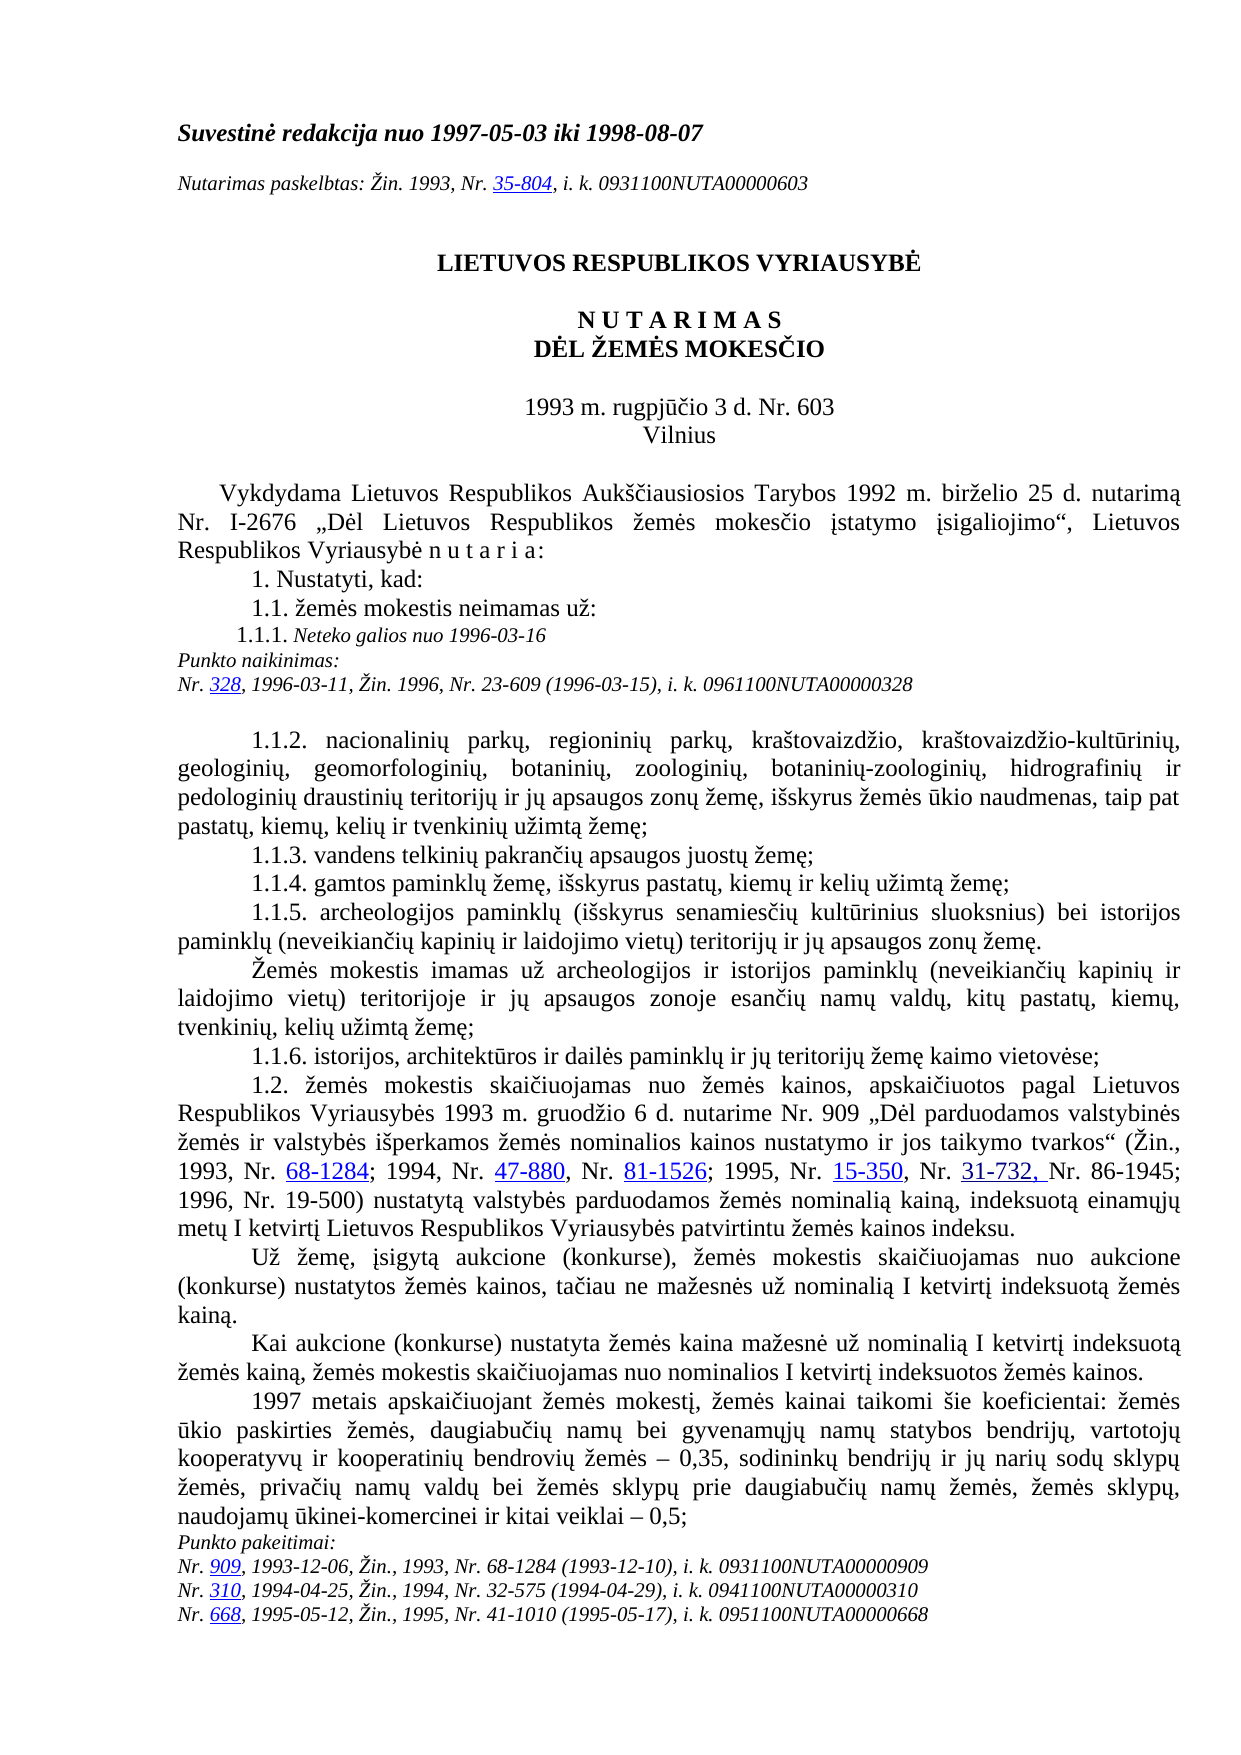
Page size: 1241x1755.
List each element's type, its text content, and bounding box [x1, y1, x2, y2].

text Nr. 328, 1996-03-11, Žin. 1996, Nr. 23-609 (1996-03-15), i. k. 0961100NUTA00000328 [177, 672, 1181, 696]
text 1.1.3. vandens telkinių pakrančių apsaugos juostų žemę; [177, 840, 1181, 868]
text 1.2. žemės mokestis skaičiuojamas nuo žemės kainos, apskaičiuotos pagal Lietuvos Respublikos Vyriausybės 1993 m. gruodžio 6 d. nutarime Nr. 909 „Dėl parduodamos valstybinės žemės ir valstybės išperkamos žemės nominalios kainos nustatymo ir jos taikymo tvarkos“ (Žin., 1993, Nr. 68-1284; 1994, Nr. 47-880, Nr. 81-1526; 1995, Nr. 15-350, Nr. 31-732, Nr. 86-1945; 1996, Nr. 19-500) nustatytą valstybės parduodamos žemės nominalią kainą, indeksuotą einamųjų metų I ketvirtį Lietuvos Respublikos Vyriausybės patvirtintu žemės kainos indeksu. [177, 1070, 1181, 1242]
text 1.1.2. nacionalinių parkų, regioninių parkų, kraštovaizdžio, kraštovaizdžio-kultūrinių, geologinių, geomorfologinių, botaninių, zoologinių, botaninių-zoologinių, hidrografinių ir pedologinių draustinių teritorijų ir jų apsaugos zonų žemę, išskyrus žemės ūkio naudmenas, taip pat pastatų, kiemų, kelių ir tvenkinių užimtą žemę; [177, 725, 1181, 840]
text 1.1. žemės mokestis neimamas už: [177, 593, 1181, 622]
text 1993 m. rugpjūčio 3 d. Nr. 603 [177, 392, 1181, 420]
text Vilnius [177, 420, 1181, 449]
text Punkto pakeitimai: [177, 1530, 1181, 1554]
text Nr. 310, 1994-04-25, Žin., 1994, Nr. 32-575 (1994-04-29), i. k. 0941100NUTA00000310 [177, 1578, 1181, 1602]
text Nr. 668, 1995-05-12, Žin., 1995, Nr. 41-1010 (1995-05-17), i. k. 0951100NUTA00000668 [177, 1602, 1181, 1626]
text Suvestinė redakcija nuo 1997-05-03 iki 1998-08-07 [177, 118, 1181, 147]
text 1.1.6. istorijos, architektūros ir dailės paminklų ir jų teritorijų žemę kaimo vietovėse; [177, 1041, 1181, 1070]
text 1. Nustatyti, kad: [177, 564, 1181, 593]
text DĖL ŽEMĖS MOKESČIO [177, 334, 1181, 363]
text Žemės mokestis imamas už archeologijos ir istorijos paminklų (neveikiančių kapinių ir laidojimo vietų) teritorijoje ir jų apsaugos zonoje esančių namų valdų, kitų pastatų, kiemų, tvenkinių, kelių užimtą žemę; [177, 955, 1181, 1041]
text Kai aukcione (konkurse) nustatyta žemės kaina mažesnė už nominalią I ketvirtį indeksuotą žemės kainą, žemės mokestis skaičiuojamas nuo nominalios I ketvirtį indeksuotos žemės kainos. [177, 1328, 1181, 1386]
text Punkto naikinimas: [177, 648, 1181, 672]
text Už žemę, įsigytą aukcione (konkurse), žemės mokestis skaičiuojamas nuo aukcione (konkurse) nustatytos žemės kainos, tačiau ne mažesnės už nominalią I ketvirtį indeksuotą žemės kainą. [177, 1242, 1181, 1328]
text N U T A R I M A S [177, 305, 1181, 334]
text Nr. 909, 1993-12-06, Žin., 1993, Nr. 68-1284 (1993-12-10), i. k. 0931100NUTA00000909 [177, 1554, 1181, 1578]
text 1.1.1. Neteko galios nuo 1996-03-16 [177, 622, 1181, 648]
text Nutarimas paskelbtas: Žin. 1993, Nr. 35-804, i. k. 0931100NUTA00000603 [177, 171, 1181, 195]
text Vykdydama Lietuvos Respublikos Aukščiausiosios Tarybos 1992 m. birželio 25 d. nutarimą Nr. I-2676 „Dėl Lietuvos Respublikos žemės mokesčio įstatymo įsigaliojimo“, Lietuvos Respublikos Vyriausybė nutaria: [177, 478, 1181, 564]
text 1.1.5. archeologijos paminklų (išskyrus senamiesčių kultūrinius sluoksnius) bei istorijos paminklų (neveikiančių kapinių ir laidojimo vietų) teritorijų ir jų apsaugos zonų žemę. [177, 897, 1181, 955]
text 1997 metais apskaičiuojant žemės mokestį, žemės kainai taikomi šie koeficientai: žemės ūkio paskirties žemės, daugiabučių namų bei gyvenamųjų namų statybos bendrijų, vartotojų kooperatyvų ir kooperatinių bendrovių žemės – 0,35, sodininkų bendrijų ir jų narių sodų sklypų žemės, privačių namų valdų bei žemės sklypų prie daugiabučių namų žemės, žemės sklypų, naudojamų ūkinei-komercinei ir kitai veiklai – 0,5; [177, 1386, 1181, 1530]
text 1.1.4. gamtos paminklų žemę, išskyrus pastatų, kiemų ir kelių užimtą žemę; [177, 868, 1181, 897]
text LIETUVOS RESPUBLIKOS VYRIAUSYBĖ [177, 248, 1181, 277]
